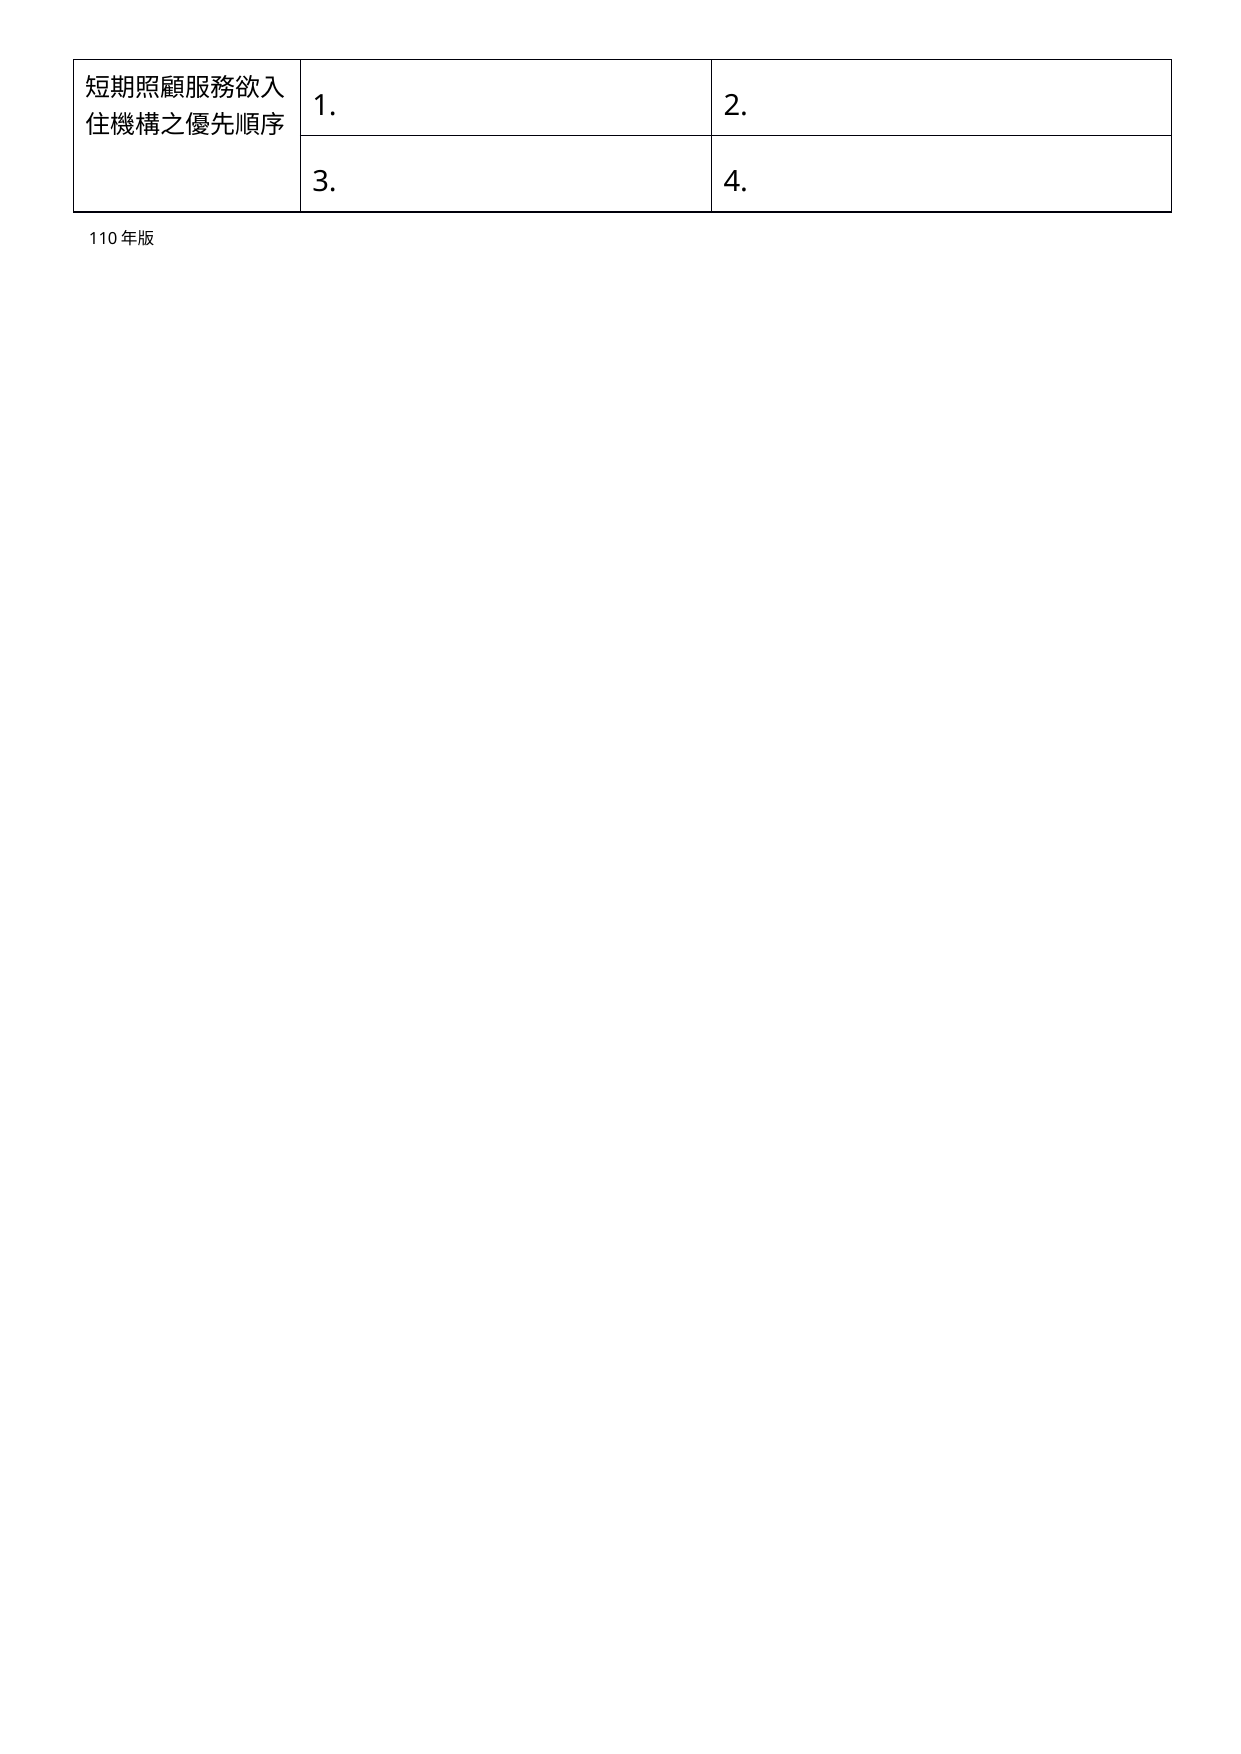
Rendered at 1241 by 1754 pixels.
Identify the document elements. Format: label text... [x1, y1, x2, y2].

table_cell 4. [712, 136, 1171, 211]
table_cell [69, 135, 73, 211]
text 110年版 [89, 213, 1152, 250]
table_cell [69, 59, 73, 135]
table_cell 1. [301, 60, 711, 135]
table_cell 短期照顧服務欲入住機構之優先順序 [74, 60, 300, 211]
table_cell 3. [301, 136, 711, 211]
table_cell 2. [712, 60, 1171, 135]
